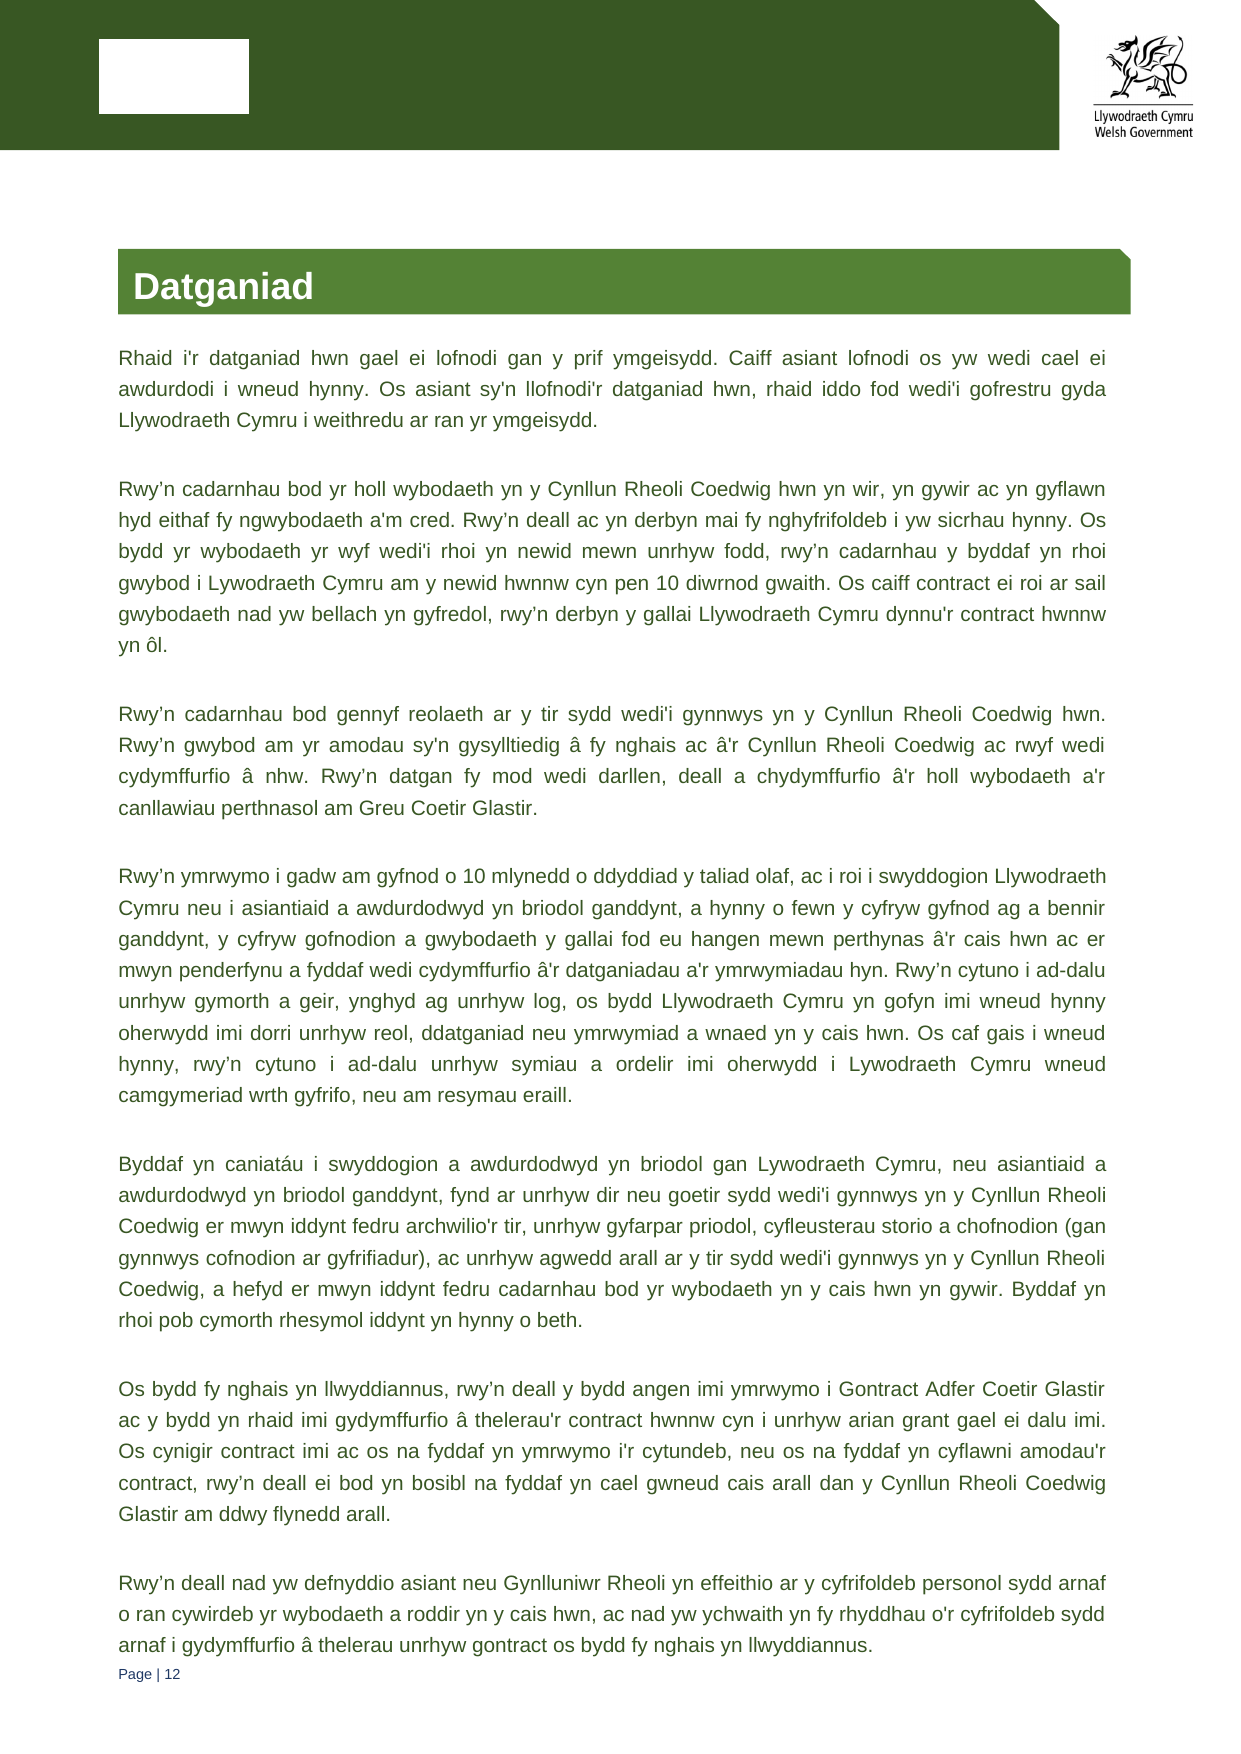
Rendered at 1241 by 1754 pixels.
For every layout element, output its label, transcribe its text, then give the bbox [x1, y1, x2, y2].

text Byddaf yn caniatáu i swyddogion a awdurdodwyd yn briodol gan Lywodraeth Cymru, neu asiantiaid a awdurdodwyd yn briodol ganddynt, fynd ar unrhyw dir neu goetir sydd wedi'i gynnwys yn y Cynllun Rheoli Coedwig er mwyn iddynt fedru archwilio'r tir, unrhyw gyfarpar priodol, cyfleusterau storio a chofnodion (gan gynnwys cofnodion ar gyfrifiadur), ac unrhyw agwedd arall ar y tir sydd wedi'i gynnwys yn y Cynllun Rheoli Coedwig, a hefyd er mwyn iddynt fedru cadarnhau bod yr wybodaeth yn y cais hwn yn gywir. Byddaf yn rhoi pob cymorth rhesymol iddynt yn hynny o beth. [118, 1146, 1107, 1334]
text Rwy’n cadarnhau bod yr holl wybodaeth yn y Cynllun Rheoli Coedwig hwn yn wir, yn gywir ac yn gyflawn hyd eithaf fy ngwybodaeth a'm cred. Rwy’n deall ac yn derbyn mai fy nghyfrifoldeb i yw sicrhau hynny. Os bydd yr wybodaeth yr wyf wedi'i rhoi yn newid mewn unrhyw fodd, rwy’n cadarnhau y byddaf yn rhoi gwybod i Lywodraeth Cymru am y newid hwnnw cyn pen 10 diwrnod gwaith. Os caiff contract ei roi ar sail gwybodaeth nad yw bellach yn gyfredol, rwy’n derbyn y gallai Llywodraeth Cymru dynnu'r contract hwnnw yn ôl. [118, 471, 1107, 659]
text Os bydd fy nghais yn llwyddiannus, rwy’n deall y bydd angen imi ymrwymo i Gontract Adfer Coetir Glastir ac y bydd yn rhaid imi gydymffurfio â thelerau'r contract hwnnw cyn i unrhyw arian grant gael ei dalu imi. Os cynigir contract imi ac os na fyddaf yn ymrwymo i'r cytundeb, neu os na fyddaf yn cyflawni amodau'r contract, rwy’n deall ei bod yn bosibl na fyddaf yn cael gwneud cais arall dan y Cynllun Rheoli Coedwig Glastir am ddwy flynedd arall. [118, 1371, 1107, 1527]
text Rwy’n cadarnhau bod gennyf reolaeth ar y tir sydd wedi'i gynnwys yn y Cynllun Rheoli Coedwig hwn. Rwy’n gwybod am yr amodau sy'n gysylltiedig â fy nghais ac â'r Cynllun Rheoli Coedwig ac rwyf wedi cydymffurfio â nhw. Rwy’n datgan fy mod wedi darllen, deall a chydymffurfio â'r holl wybodaeth a'r canllawiau perthnasol am Greu Coetir Glastir. [118, 696, 1107, 821]
text Rhaid i'r datganiad hwn gael ei lofnodi gan y prif ymgeisydd. Caiff asiant lofnodi os yw wedi cael ei awdurdodi i wneud hynny. Os asiant sy'n llofnodi'r datganiad hwn, rhaid iddo fod wedi'i gofrestru gyda Llywodraeth Cymru i weithredu ar ran yr ymgeisydd. [118, 340, 1107, 434]
text Rwy’n ymrwymo i gadw am gyfnod o 10 mlynedd o ddyddiad y taliad olaf, ac i roi i swyddogion Llywodraeth Cymru neu i asiantiaid a awdurdodwyd yn briodol ganddynt, a hynny o fewn y cyfryw gyfnod ag a bennir ganddynt, y cyfryw gofnodion a gwybodaeth y gallai fod eu hangen mewn perthynas â'r cais hwn ac er mwyn penderfynu a fyddaf wedi cydymffurfio â'r datganiadau a'r ymrwymiadau hyn. Rwy’n cytuno i ad-dalu unrhyw gymorth a geir, ynghyd ag unrhyw log, os bydd Llywodraeth Cymru yn gofyn imi wneud hynny oherwydd imi dorri unrhyw reol, ddatganiad neu ymrwymiad a wnaed yn y cais hwn. Os caf gais i wneud hynny, rwy’n cytuno i ad-dalu unrhyw symiau a ordelir imi oherwydd i Lywodraeth Cymru wneud camgymeriad wrth gyfrifo, neu am resymau eraill. [118, 859, 1107, 1109]
text Rwy’n deall nad yw defnyddio asiant neu Gynlluniwr Rheoli yn effeithio ar y cyfrifoldeb personol sydd arnaf o ran cywirdeb yr wybodaeth a roddir yn y cais hwn, ac nad yw ychwaith yn fy rhyddhau o'r cyfrifoldeb sydd arnaf i gydymffurfio â thelerau unrhyw gontract os bydd fy nghais yn llwyddiannus. [118, 1565, 1107, 1659]
